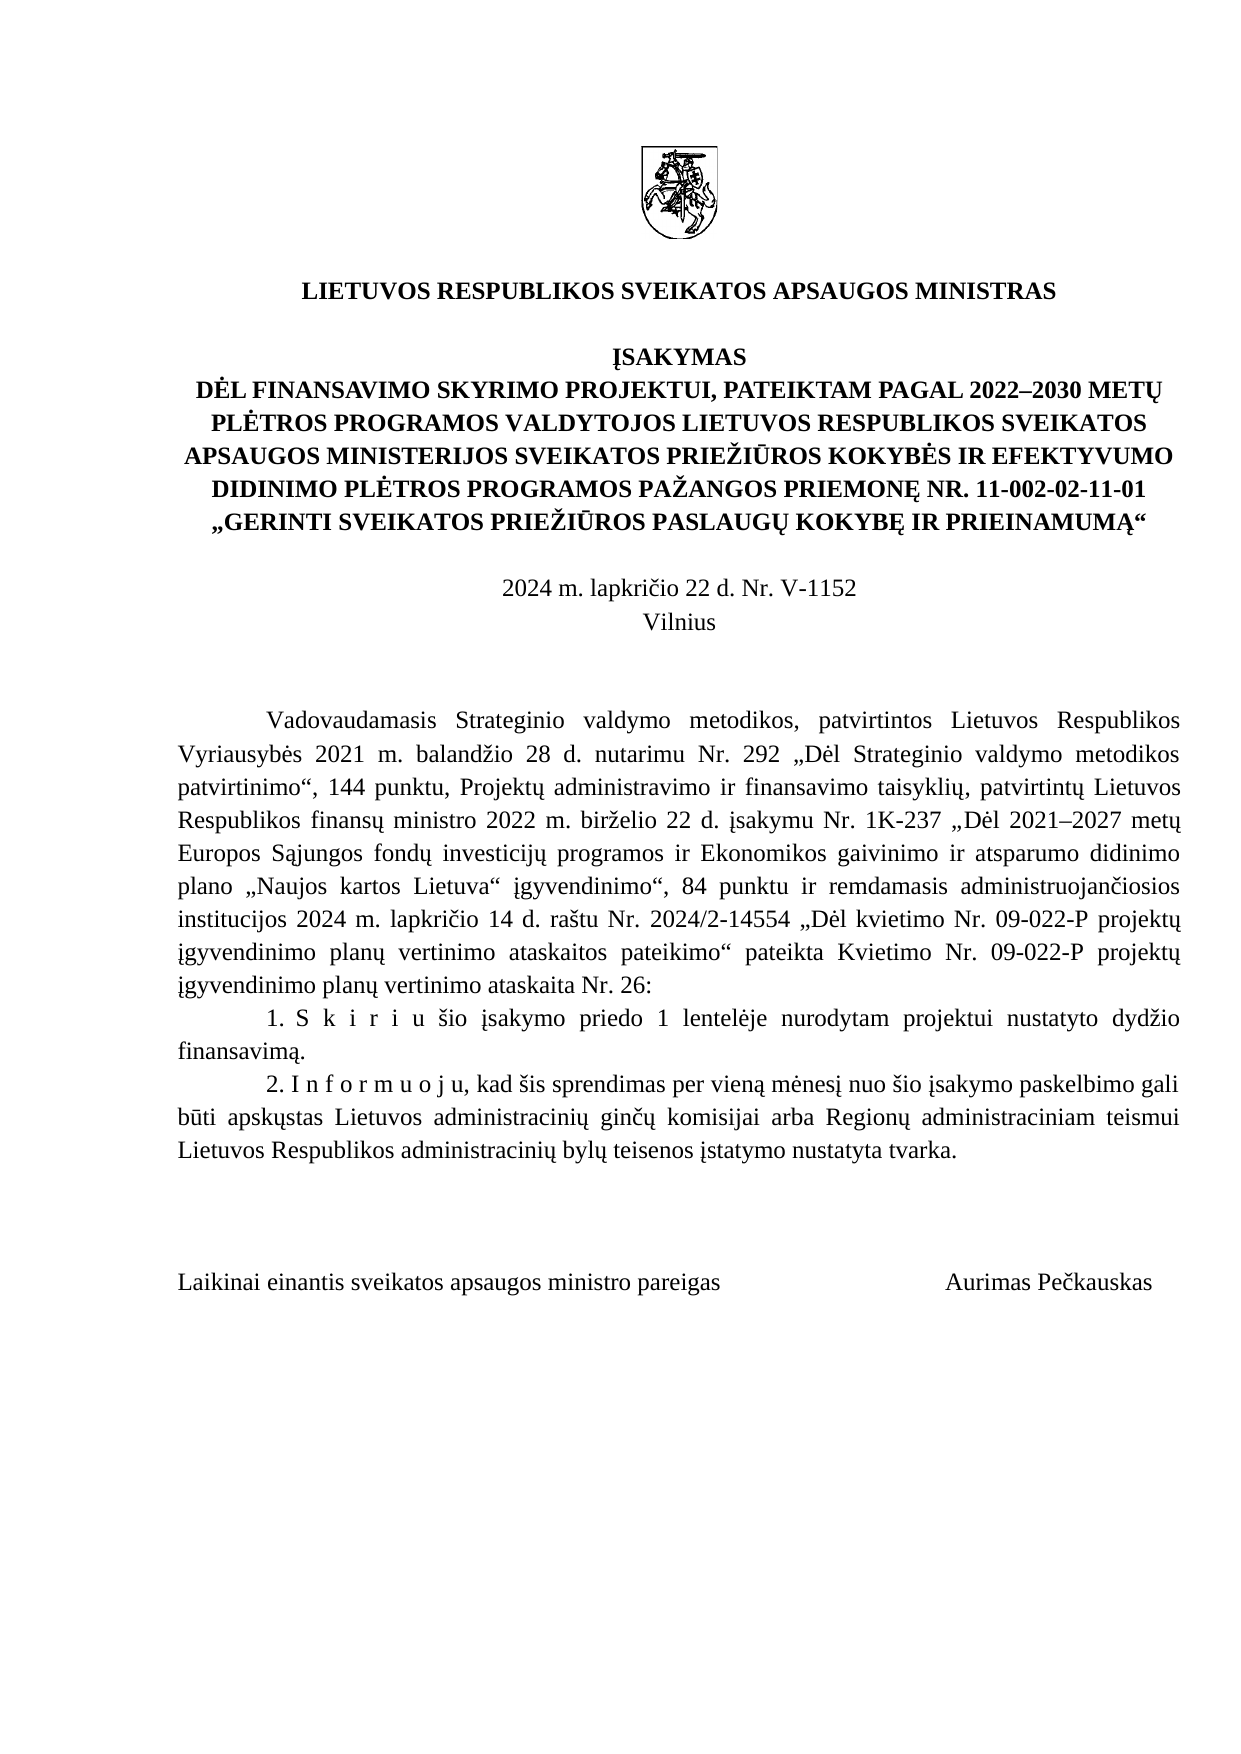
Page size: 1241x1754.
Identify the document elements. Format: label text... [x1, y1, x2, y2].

text 2024 m. lapkričio 22 d. Nr. V-1152 [177, 573, 1181, 602]
text 1. S k i r i u šio įsakymo priedo 1 lentelėje nurodytam projektui nustatyto dydžio finansavimą. [177, 1003, 1181, 1064]
text Vadovaudamasis Strateginio valdymo metodikos, patvirtintos Lietuvos Respublikos Vyriausybės 2021 m. balandžio 28 d. nutarimu Nr. 292 „Dėl Strateginio valdymo metodikos patvirtinimo“, 144 punktu, Projektų administravimo ir finansavimo taisyklių, patvirtintų Lietuvos Respublikos finansų ministro 2022 m. birželio 22 d. įsakymu Nr. 1K-237 „Dėl 2021–2027 metų Europos Sąjungos fondų investicijų programos ir Ekonomikos gaivinimo ir atsparumo didinimo plano „Naujos kartos Lietuva“ įgyvendinimo“, 84 punktu ir remdamasis administruojančiosios institucijos 2024 m. lapkričio 14 d. raštu Nr. 2024/2-14554 „Dėl kvietimo Nr. 09-022-P projektų įgyvendinimo planų vertinimo ataskaitos pateikimo“ pateikta Kvietimo Nr. 09-022-P projektų įgyvendinimo planų vertinimo ataskaita Nr. 26: [177, 706, 1181, 998]
text Vilnius [177, 607, 1181, 635]
text LIETUVOS RESPUBLIKOS SVEIKATOS APSAUGOS MINISTRAS [177, 276, 1181, 305]
text 2. I n f o r m u o j u, kad šis sprendimas per vieną mėnesį nuo šio įsakymo paskelbimo gali būti apskųstas Lietuvos administracinių ginčų komisijai arba Regionų administraciniam teismui Lietuvos Respublikos administracinių bylų teisenos įstatymo nustatyta tvarka. [177, 1069, 1181, 1164]
text DĖL FINANSAVIMO SKYRIMO PROJEKTUI, PATEIKTAM PAGAL 2022–2030 METŲ PLĖTROS PROGRAMOS VALDYTOJOS LIETUVOS RESPUBLIKOS SVEIKATOS APSAUGOS MINISTERIJOS SVEIKATOS PRIEŽIŪROS KOKYBĖS IR EFEKTYVUMO DIDINIMO PLĖTROS PROGRAMOS PAŽANGOS PRIEMONĘ NR. 11-002-02-11-01 „GERINTI SVEIKATOS PRIEŽIŪROS PASLAUGŲ KOKYBĘ IR PRIEINAMUMĄ“ [177, 375, 1181, 536]
text ĮSAKYMAS [177, 342, 1181, 371]
text Laikinai einantis sveikatos apsaugos ministro pareigas Aurimas Pečkauskas [177, 1267, 1181, 1296]
